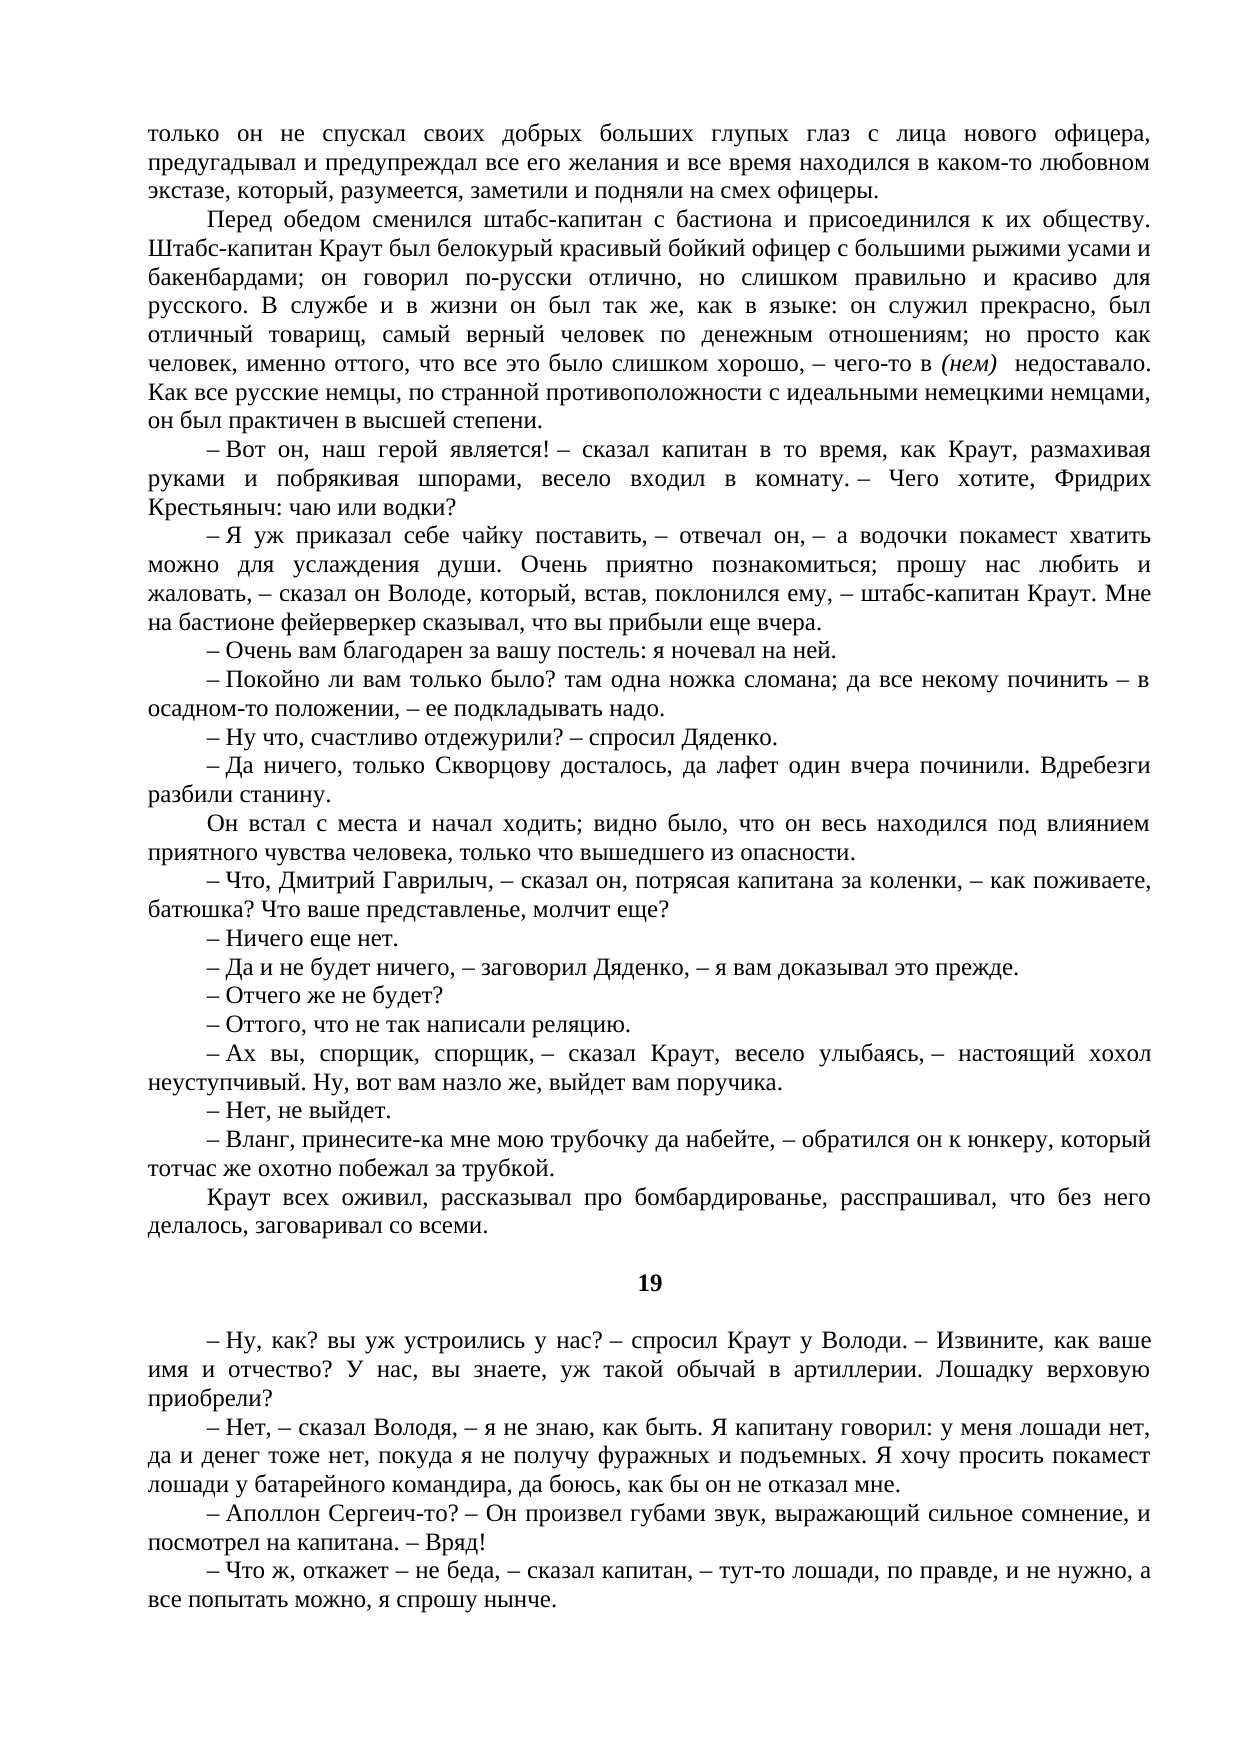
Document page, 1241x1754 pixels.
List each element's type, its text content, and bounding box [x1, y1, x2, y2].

text – Аполлон Сергеич-то? – Он произвел губами звук, выражающий сильное сомнение, и посмотрел на капитана. – Вряд! [148, 1498, 1152, 1556]
text – Оттого, что не так написали реляцию. [148, 1009, 1152, 1038]
text – Нет, – сказал Володя, – я не знаю, как быть. Я капитану говорил: у меня лошади нет, да и денег тоже нет, покуда я не получу фуражных и подъемных. Я хочу просить покамест лошади у батарейного командира, да боюсь, как бы он не отказал мне. [148, 1412, 1152, 1498]
text – Вот он, наш герой является! – сказал капитан в то время, как Краут, размахивая руками и побрякивая шпорами, весело входил в комнату. – Чего хотите, Фридрих Крестьяныч: чаю или водки? [148, 434, 1152, 521]
text – Вланг, принесите-ка мне мою трубочку да набейте, – обратился он к юнкеру, который тотчас же охотно побежал за трубкой. [148, 1124, 1152, 1182]
text – Нет, не выйдет. [148, 1096, 1152, 1124]
subtitle 19 [148, 1268, 1152, 1297]
text Перед обедом сменился штабс-капитан с бастиона и присоединился к их обществу. Штабс-капитан Краут был белокурый красивый бойкий офицер с большими рыжими усами и бакенбардами; он говорил по-русски отлично, но слишком правильно и красиво для русского. В службе и в жизни он был так же, как в языке: он служил прекрасно, был отличный товарищ, самый верный человек по денежным отношениям; но просто как человек, именно оттого, что все это было слишком хорошо, – чего-то в (нем) недоставало. Как все русские немцы, по странной противоположности с идеальными немецкими немцами, он был практичен в высшей степени. [148, 204, 1152, 434]
text – Ничего еще нет. [148, 923, 1152, 952]
text – Покойно ли вам только было? там одна ножка сломана; да все некому починить – в осадном-то положении, – ее подкладывать надо. [148, 664, 1152, 722]
text – Что ж, откажет – не беда, – сказал капитан, – тут-то лошади, по правде, и не нужно, а все попытать можно, я спрошу нынче. [148, 1556, 1152, 1613]
text – Что, Дмитрий Гаврилыч, – сказал он, потрясая капитана за коленки, – как поживаете, батюшка? Что ваше представленье, молчит еще? [148, 866, 1152, 923]
text – Очень вам благодарен за вашу постель: я ночевал на ней. [148, 636, 1152, 664]
text – Ну, как? вы уж устроились у нас? – спросил Краут у Володи. – Извините, как ваше имя и отчество? У нас, вы знаете, уж такой обычай в артиллерии. Лошадку верховую приобрели? [148, 1326, 1152, 1412]
text – Ну что, счастливо отдежурили? – спросил Дяденко. [148, 722, 1152, 751]
text – Да ничего, только Скворцову досталось, да лафет один вчера починили. Вдребезги разбили станину. [148, 751, 1152, 808]
text Краут всех оживил, рассказывал про бомбардированье, расспрашивал, что без него делалось, заговаривал со всеми. [148, 1182, 1152, 1239]
text – Да и не будет ничего, – заговорил Дяденко, – я вам доказывал это прежде. [148, 952, 1152, 981]
text – Я уж приказал себе чайку поставить, – отвечал он, – а водочки покамест хватить можно для услаждения души. Очень приятно познакомиться; прошу нас любить и жаловать, – сказал он Володе, который, встав, поклонился ему, – штабс-капитан Краут. Мне на бастионе фейерверкер сказывал, что вы прибыли еще вчера. [148, 521, 1152, 636]
text только он не спускал своих добрых больших глупых глаз с лица нового офицера, предугадывал и предупреждал все его желания и все время находился в каком-то любовном экстазе, который, разумеется, заметили и подняли на смех офицеры. [148, 118, 1152, 204]
text Он встал с места и начал ходить; видно было, что он весь находился под влиянием приятного чувства человека, только что вышедшего из опасности. [148, 808, 1152, 866]
text – Ах вы, спорщик, спорщик, – сказал Краут, весело улыбаясь, – настоящий хохол неуступчивый. Ну, вот вам назло же, выйдет вам поручика. [148, 1038, 1152, 1096]
text – Отчего же не будет? [148, 981, 1152, 1009]
